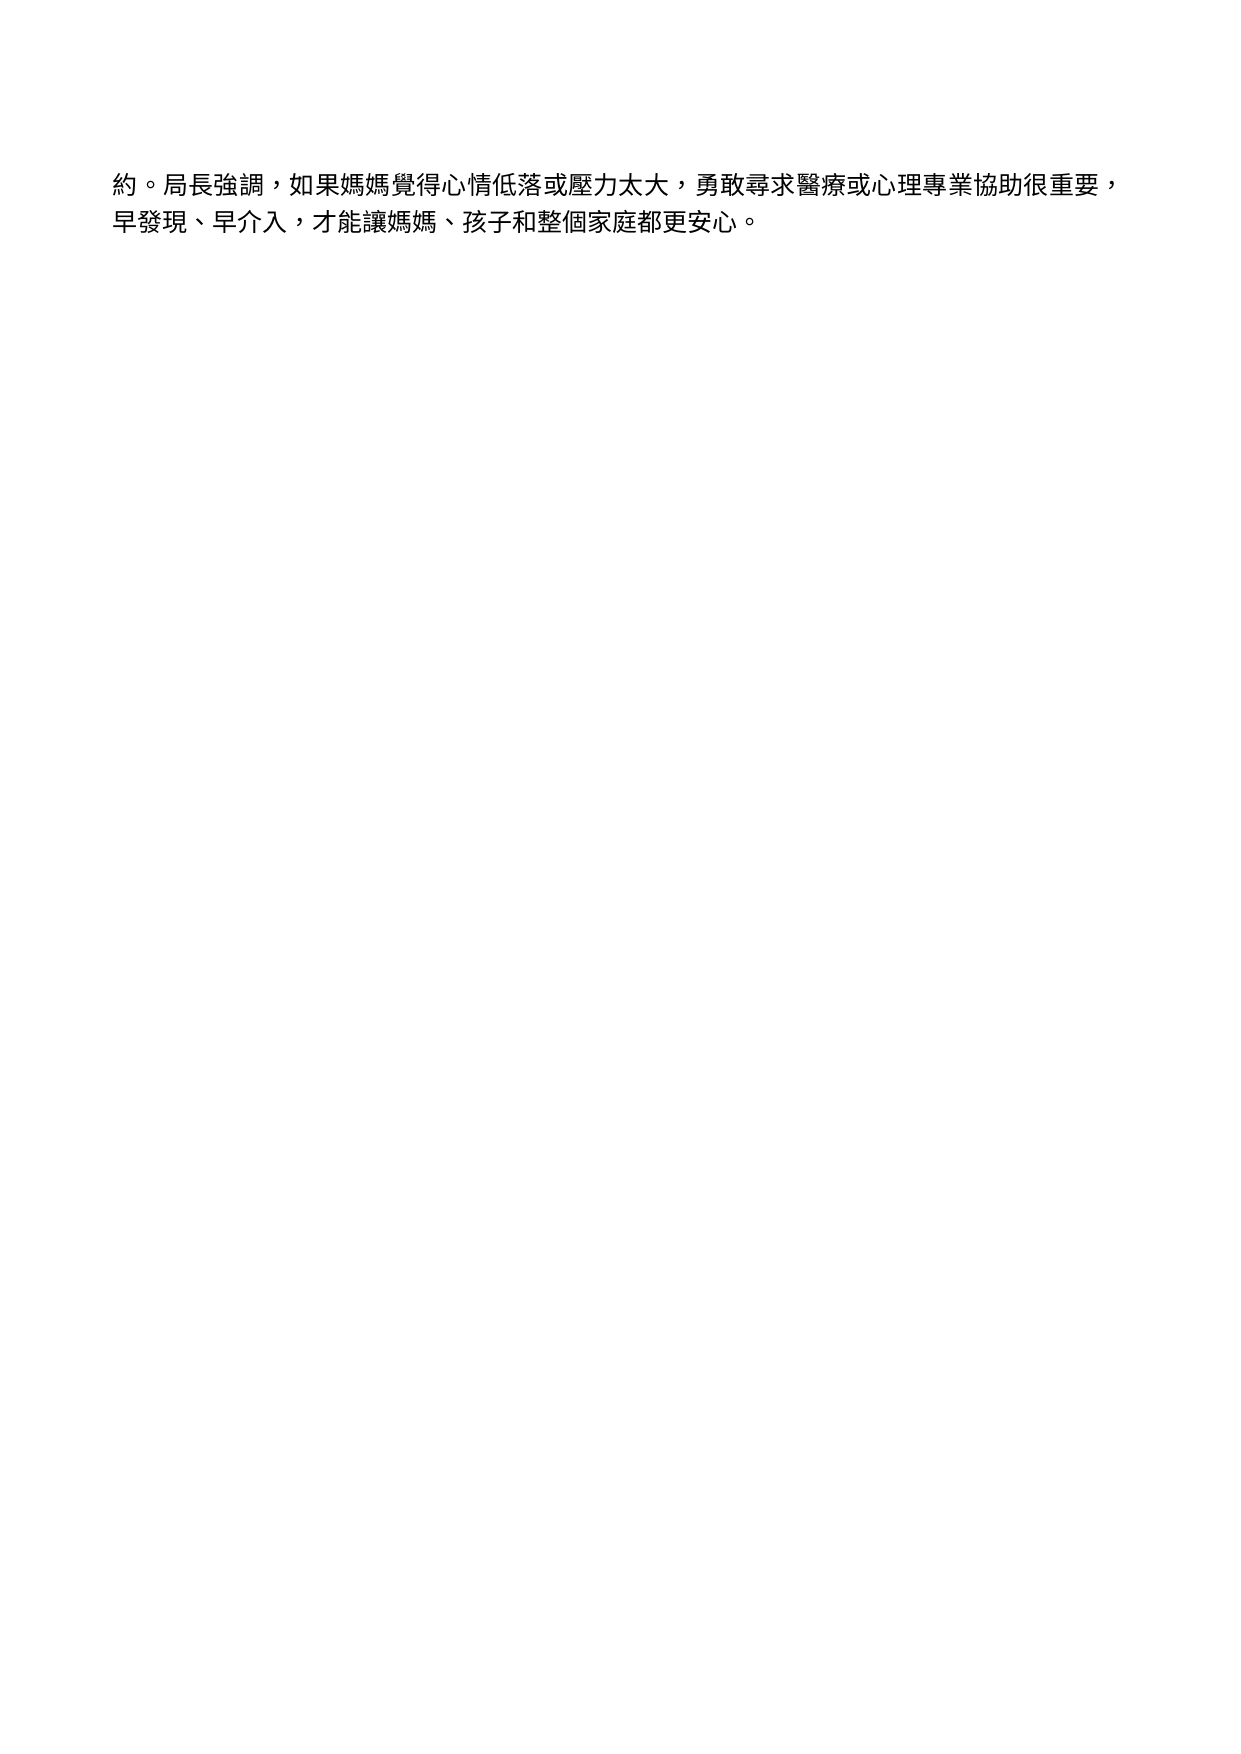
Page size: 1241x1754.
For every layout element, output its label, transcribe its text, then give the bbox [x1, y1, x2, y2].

text 約。局長強調，如果媽媽覺得心情低落或壓力太大，勇敢尋求醫療或心理專業協助很重要，早發現、早介入，才能讓媽媽、孩子和整個家庭都更安心。 [112, 164, 1128, 239]
